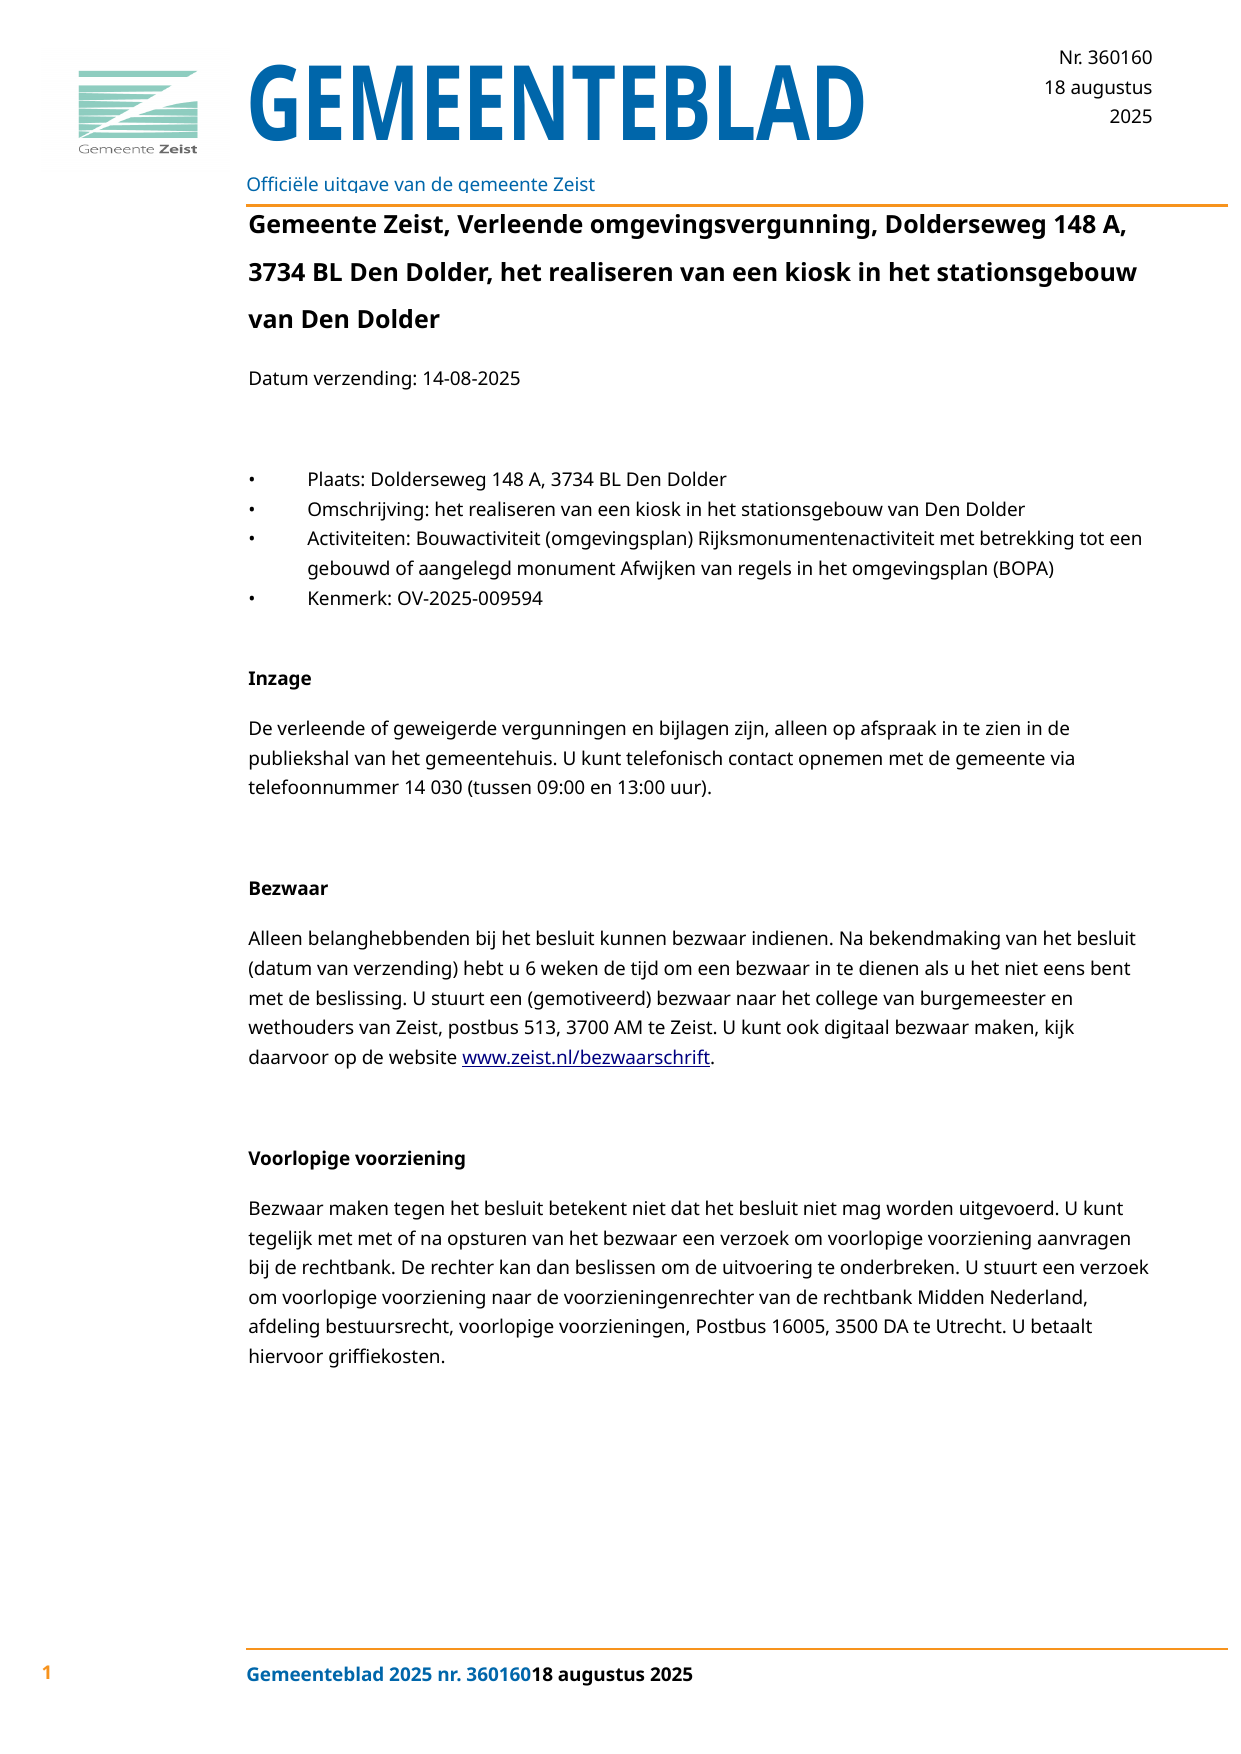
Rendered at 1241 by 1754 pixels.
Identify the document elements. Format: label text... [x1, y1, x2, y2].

text Alleen belanghebbenden bij het besluit kunnen bezwaar indienen. Na bekendmaking van het besluit (datum van verzending) hebt u 6 weken de tijd om een bezwaar in te dienen als u het niet eens bent met de beslissing. U stuurt een (gemotiveerd) bezwaar naar het college van burgemeester en wethouders van Zeist, postbus 513, 3700 AM te Zeist. U kunt ook digitaal bezwaar maken, kijk daarvoor op de website www.zeist.nl/bezwaarschrift. [248, 926, 1152, 1069]
text Voorlopige voorziening [248, 1145, 1152, 1170]
list Plaats: Dolderseweg 148 A, 3734 BL Den Dolder [248, 466, 1152, 492]
text Datum verzending: 14-08-2025 [248, 366, 1152, 391]
text Gemeente Zeist, Verleende omgevingsvergunning, Dolderseweg 148 A, 3734 BL Den Dolder, het realiseren van een kiosk in het stationsgebouw van Den Dolder [248, 207, 1152, 336]
list Kenmerk: OV-2025-009594 [248, 585, 1152, 610]
text Inzage [248, 665, 1152, 690]
text Bezwaar [248, 875, 1152, 901]
list Omschrijving: het realiseren van een kiosk in het stationsgebouw van Den Dolder [248, 496, 1152, 522]
text Bezwaar maken tegen het besluit betekent niet dat het besluit niet mag worden uitgevoerd. U kunt tegelijk met met of na opsturen van het bezwaar een verzoek om voorlopige voorziening aanvragen bij de rechtbank. De rechter kan dan beslissen om de uitvoering te onderbreken. U stuurt een verzoek om voorlopige voorziening naar de voorzieningenrechter van de rechtbank Midden Nederland, afdeling bestuursrecht, voorlopige voorzieningen, Postbus 16005, 3500 DA te Utrecht. U betaalt hiervoor griffiekosten. [248, 1195, 1152, 1369]
text De verleende of geweigerde vergunningen en bijlagen zijn, alleen op afspraak in te zien in de publiekshal van het gemeentehuis. U kunt telefonisch contact opnemen met de gemeente via telefoonnummer 14 030 (tussen 09:00 en 13:00 uur). [248, 715, 1152, 800]
list Activiteiten: Bouwactiviteit (omgevingsplan) Rijksmonumentenactiviteit met betrekking tot een gebouwd of aangelegd monument Afwijken van regels in het omgevingsplan (BOPA) [248, 526, 1152, 581]
picture [41, 47, 231, 172]
